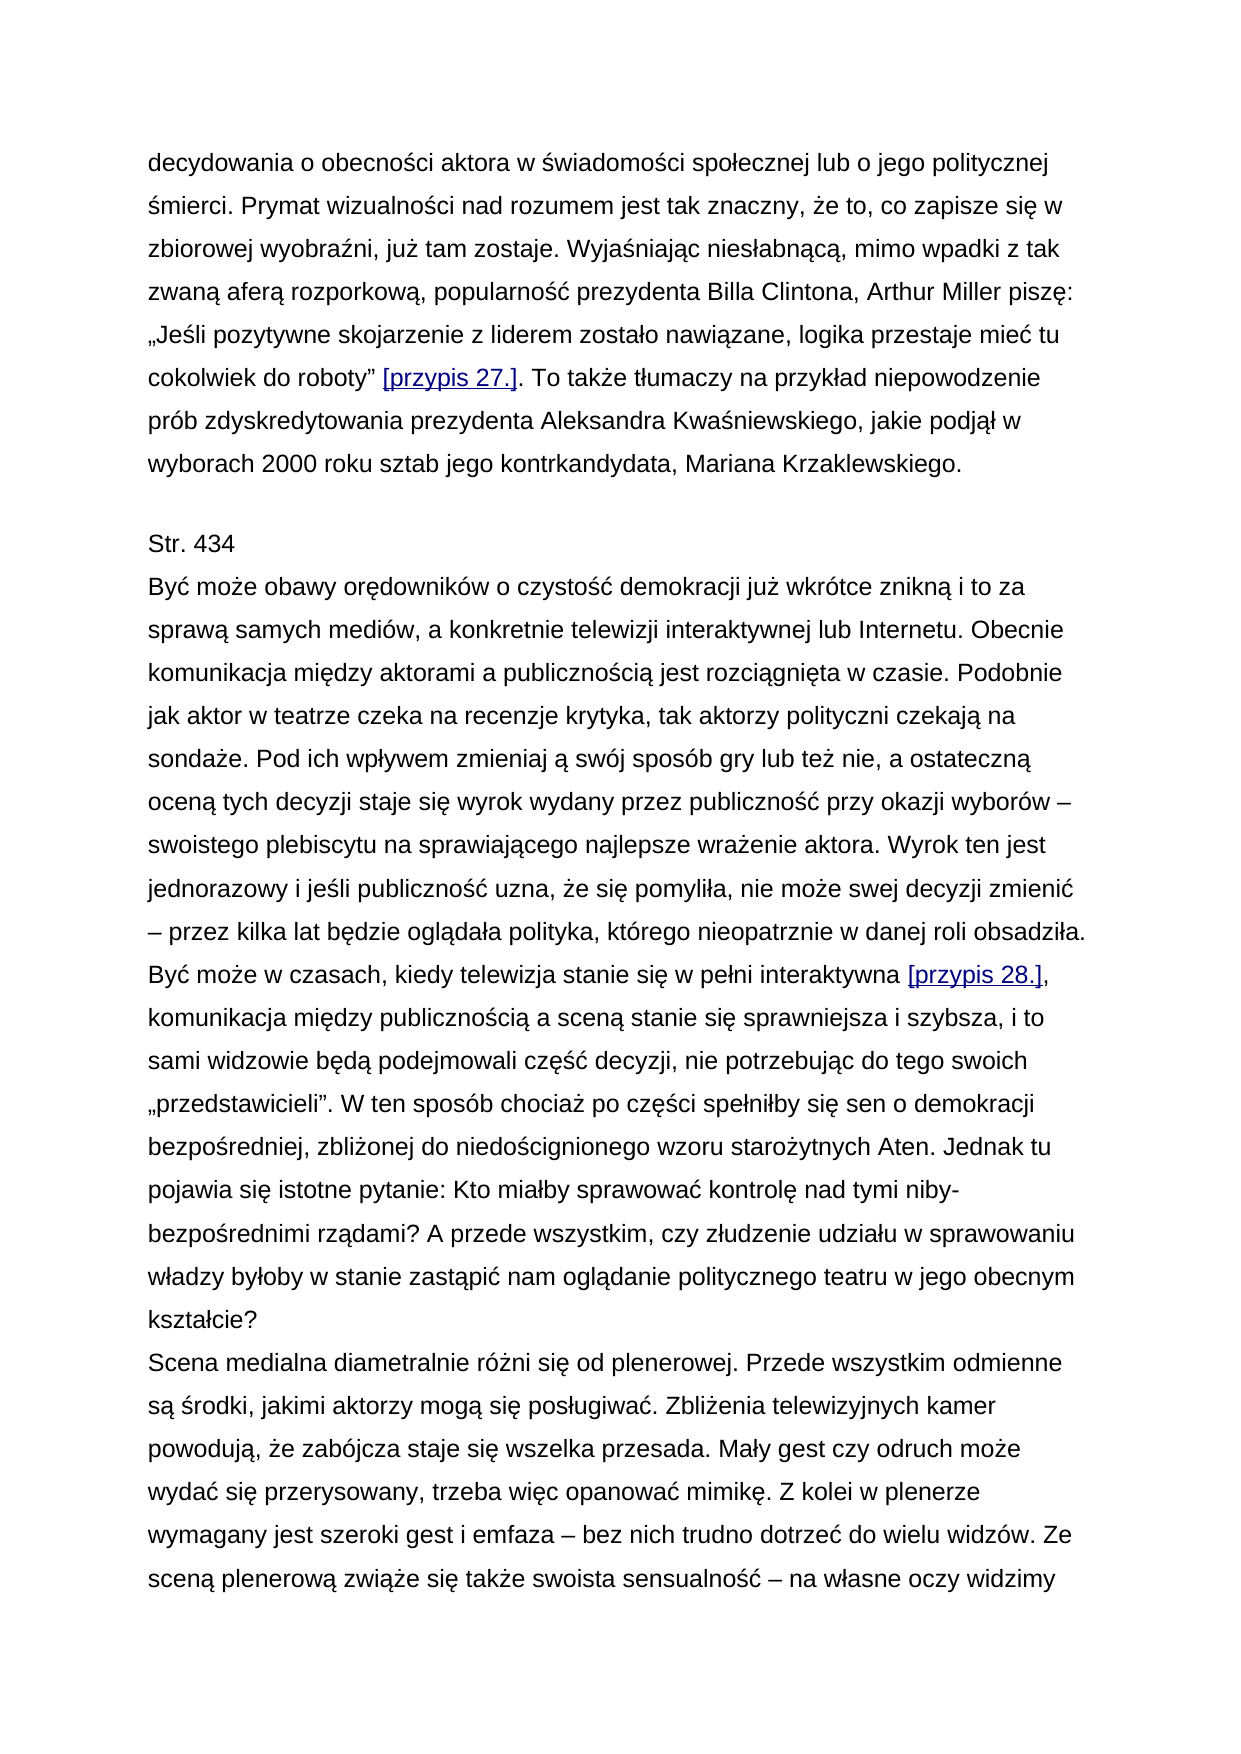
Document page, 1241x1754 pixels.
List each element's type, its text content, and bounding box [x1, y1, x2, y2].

text Scena medialna diametralnie różni się od plenerowej. Przede wszystkim odmienne są środki, jakimi aktorzy mogą się posługiwać. Zbliżenia telewizyjnych kamer powodują, że zabójcza staje się wszelka przesada. Mały gest czy odruch może wydać się przerysowany, trzeba więc opanować mimikę. Z kolei w plenerze wymagany jest szeroki gest i emfaza – bez nich trudno dotrzeć do wielu widzów. Ze sceną plenerową zwiąże się także swoista sensualność – na własne oczy widzimy [148, 1348, 1093, 1592]
text Być może obawy orędowników o czystość demokracji już wkrótce znikną i to za sprawą samych mediów, a konkretnie telewizji interaktywnej lub Internetu. Obecnie komunikacja między aktorami a publicznością jest rozciągnięta w czasie. Podobnie jak aktor w teatrze czeka na recenzje krytyka, tak aktorzy polityczni czekają na sondaże. Pod ich wpływem zmieniaj ą swój sposób gry lub też nie, a ostateczną oceną tych decyzji staje się wyrok wydany przez publiczność przy okazji wyborów – swoistego plebiscytu na sprawiającego najlepsze wrażenie aktora. Wyrok ten jest jednorazowy i jeśli publiczność uzna, że się pomyliła, nie może swej decyzji zmienić – przez kilka lat będzie oglądała polityka, którego nieopatrznie w danej roli obsadziła. Być może w czasach, kiedy telewizja stanie się w pełni interaktywna [przypis 28.], komunikacja między publicznością a sceną stanie się sprawniejsza i szybsza, i to sami widzowie będą podejmowali część decyzji, nie potrzebując do tego swoich „przedstawicieli”. W ten sposób chociaż po części spełniłby się sen o demokracji bezpośredniej, zbliżonej do niedoścignionego wzoru starożytnych Aten. Jednak tu pojawia się istotne pytanie: Kto miałby sprawować kontrolę nad tymi niby-bezpośrednimi rządami? A przede wszystkim, czy złudzenie udziału w sprawowaniu władzy byłoby w stanie zastąpić nam oglądanie politycznego teatru w jego obecnym kształcie? [148, 572, 1093, 1334]
text Str. 434 [148, 529, 1093, 557]
text decydowania o obecności aktora w świadomości społecznej lub o jego politycznej śmierci. Prymat wizualności nad rozumem jest tak znaczny, że to, co zapisze się w zbiorowej wyobraźni, już tam zostaje. Wyjaśniając niesłabnącą, mimo wpadki z tak zwaną aferą rozporkową, popularność prezydenta Billa Clintona, Arthur Miller piszę: „Jeśli pozytywne skojarzenie z liderem zostało nawiązane, logika przestaje mieć tu cokolwiek do roboty” [przypis 27.]. To także tłumaczy na przykład niepowodzenie prób zdyskredytowania prezydenta Aleksandra Kwaśniewskiego, jakie podjął w wyborach 2000 roku sztab jego kontrkandydata, Mariana Krzaklewskiego. [148, 148, 1093, 478]
